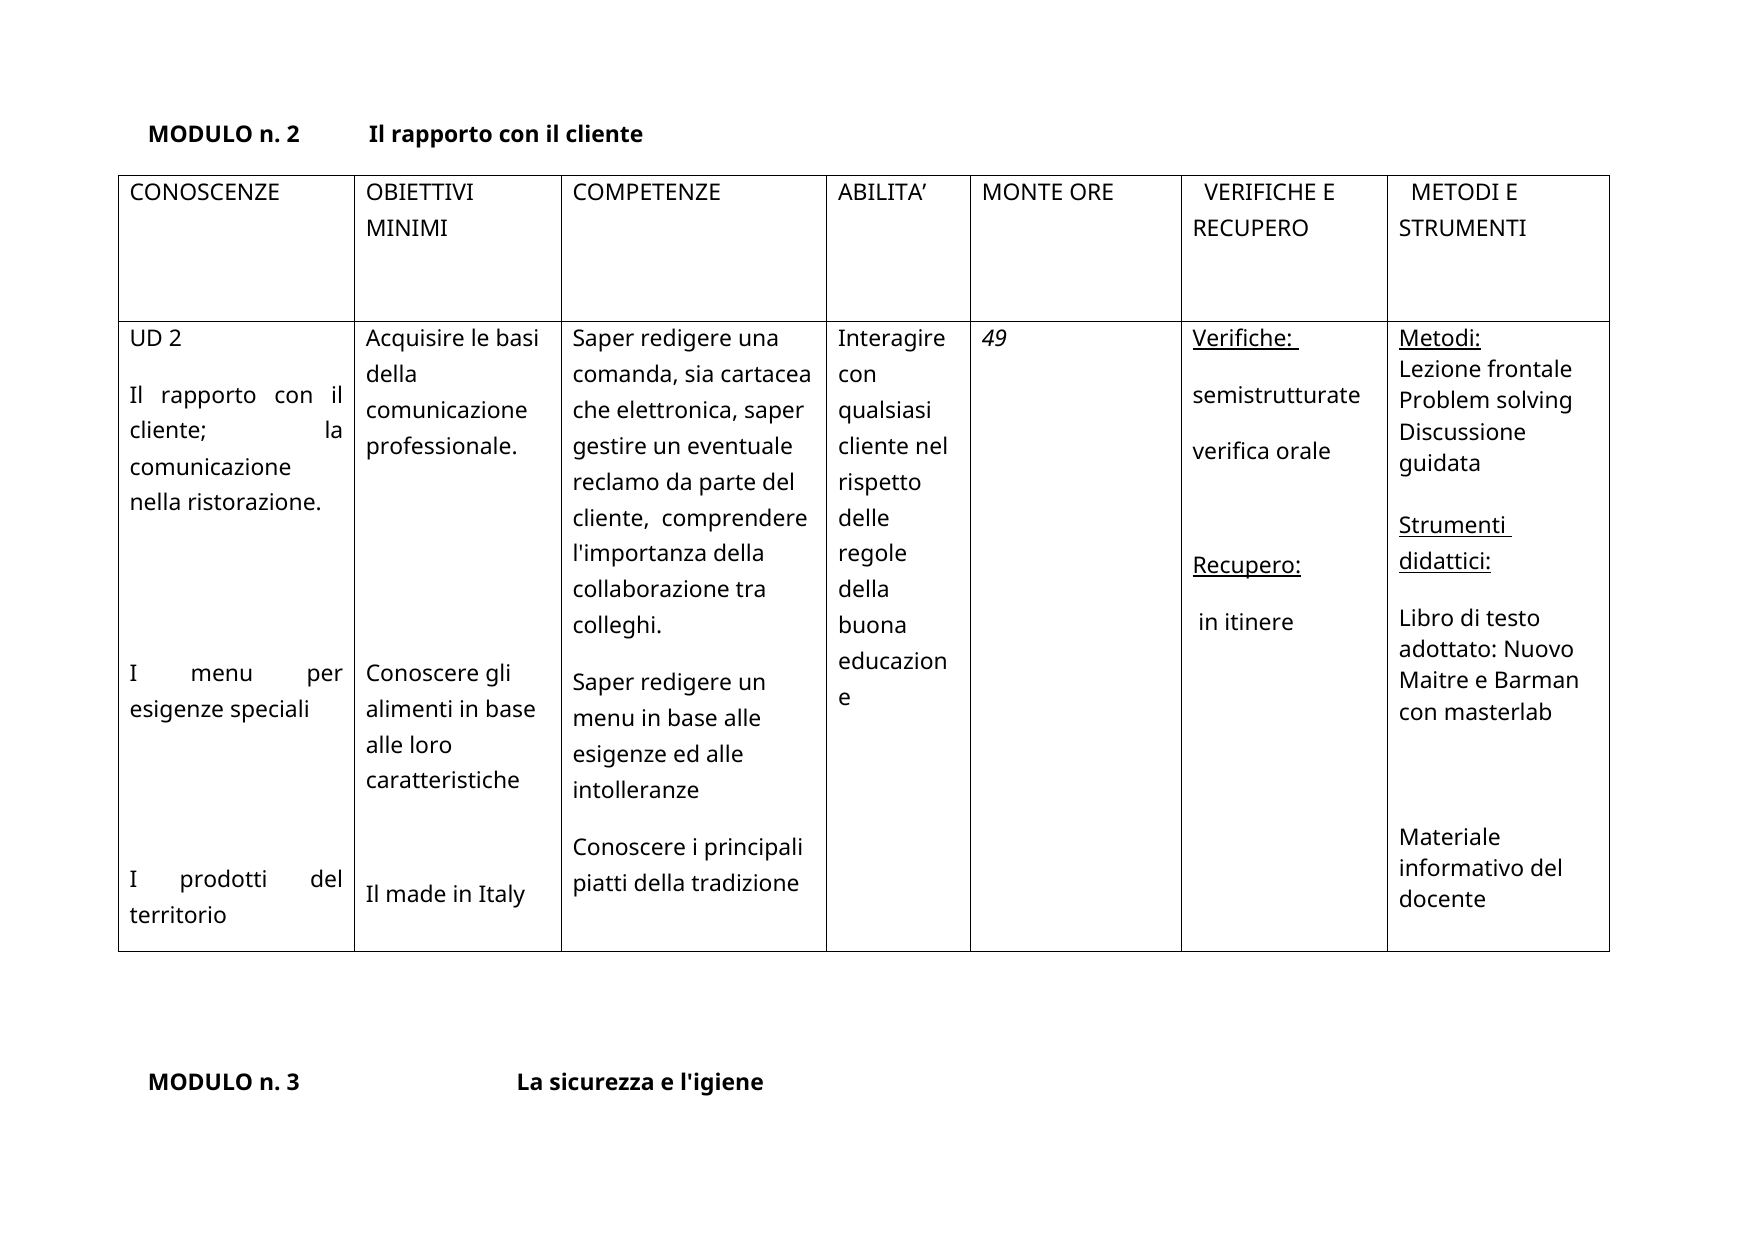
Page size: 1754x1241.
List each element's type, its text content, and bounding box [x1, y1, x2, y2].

table_header VERIFICHE E RECUPERO [1182, 176, 1387, 321]
table_cell Verifiche: semistrutturate verifica orale Recupero: in itinere [1182, 322, 1387, 951]
table_cell Acquisire le basi della comunicazione professionale. Conoscere gli alimenti in base alle loro caratteristiche Il made in Italy [355, 322, 561, 951]
table_cell Saper redigere una comanda, sia cartacea che elettronica, saper gestire un eventuale reclamo da parte del cliente, comprendere l'importanza della collaborazione tra colleghi. Saper redigere un menu in base alle esigenze ed alle intolleranze Conoscere i principali piatti della tradizione [562, 322, 826, 951]
table_cell UD 2 Il rapporto con il cliente; la comunicazione nella ristorazione. I menu per esigenze speciali I prodotti del territorio [119, 322, 354, 951]
table_header MONTE ORE [971, 176, 1181, 321]
table_header ABILITA’ [827, 176, 970, 321]
table_header CONOSCENZE [119, 176, 354, 321]
table_cell 49 [971, 322, 1181, 951]
table_cell Interagire con qualsiasi cliente nel rispetto delle regole della buona educazione [827, 322, 970, 951]
text MODULO n. 3 La sicurezza e l'igiene [148, 1066, 1636, 1097]
table_cell Metodi: Lezione frontale Problem solving Discussione guidata Strumenti didattici: Libro di testo adottato: Nuovo Maitre e Barman con masterlab Materiale informativo del docente [1388, 322, 1609, 951]
text MODULO n. 2 Il rapporto con il cliente [148, 118, 1636, 149]
table_header OBIETTIVI MINIMI [355, 176, 561, 321]
table_header METODI E STRUMENTI [1388, 176, 1609, 321]
table_header COMPETENZE [562, 176, 826, 321]
